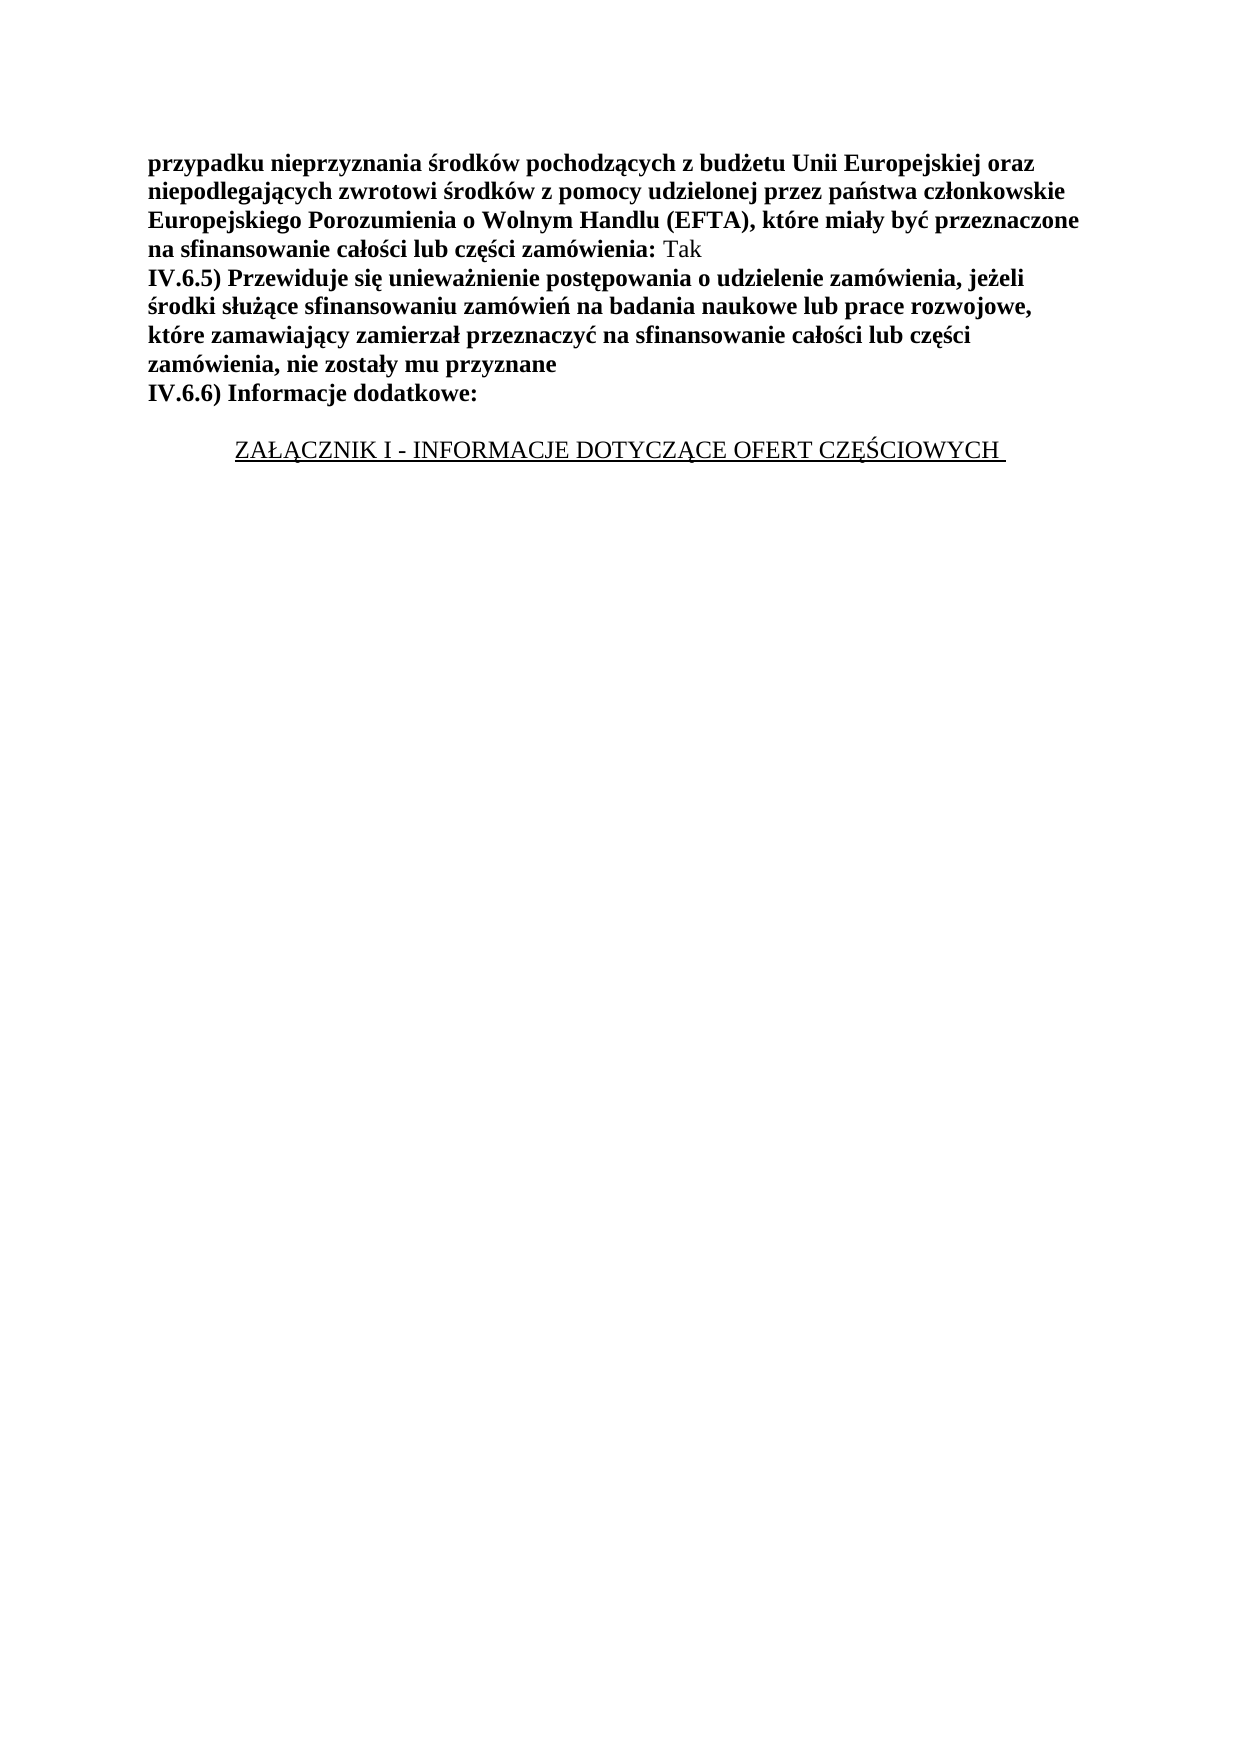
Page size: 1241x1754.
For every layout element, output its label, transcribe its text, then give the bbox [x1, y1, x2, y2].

text ZAŁĄCZNIK I - INFORMACJE DOTYCZĄCE OFERT CZĘŚCIOWYCH [148, 435, 1093, 464]
text przypadku nieprzyznania środków pochodzących z budżetu Unii Europejskiej oraz niepodlegających zwrotowi środków z pomocy udzielonej przez państwa członkowskie Europejskiego Porozumienia o Wolnym Handlu (EFTA), które miały być przeznaczone na sfinansowanie całości lub części zamówienia: Tak IV.6.5) Przewiduje się unieważnienie postępowania o udzielenie zamówienia, jeżeli środki służące sfinansowaniu zamówień na badania naukowe lub prace rozwojowe, które zamawiający zamierzał przeznaczyć na sfinansowanie całości lub części zamówienia, nie zostały mu przyznane IV.6.6) Informacje dodatkowe: [148, 148, 1093, 435]
